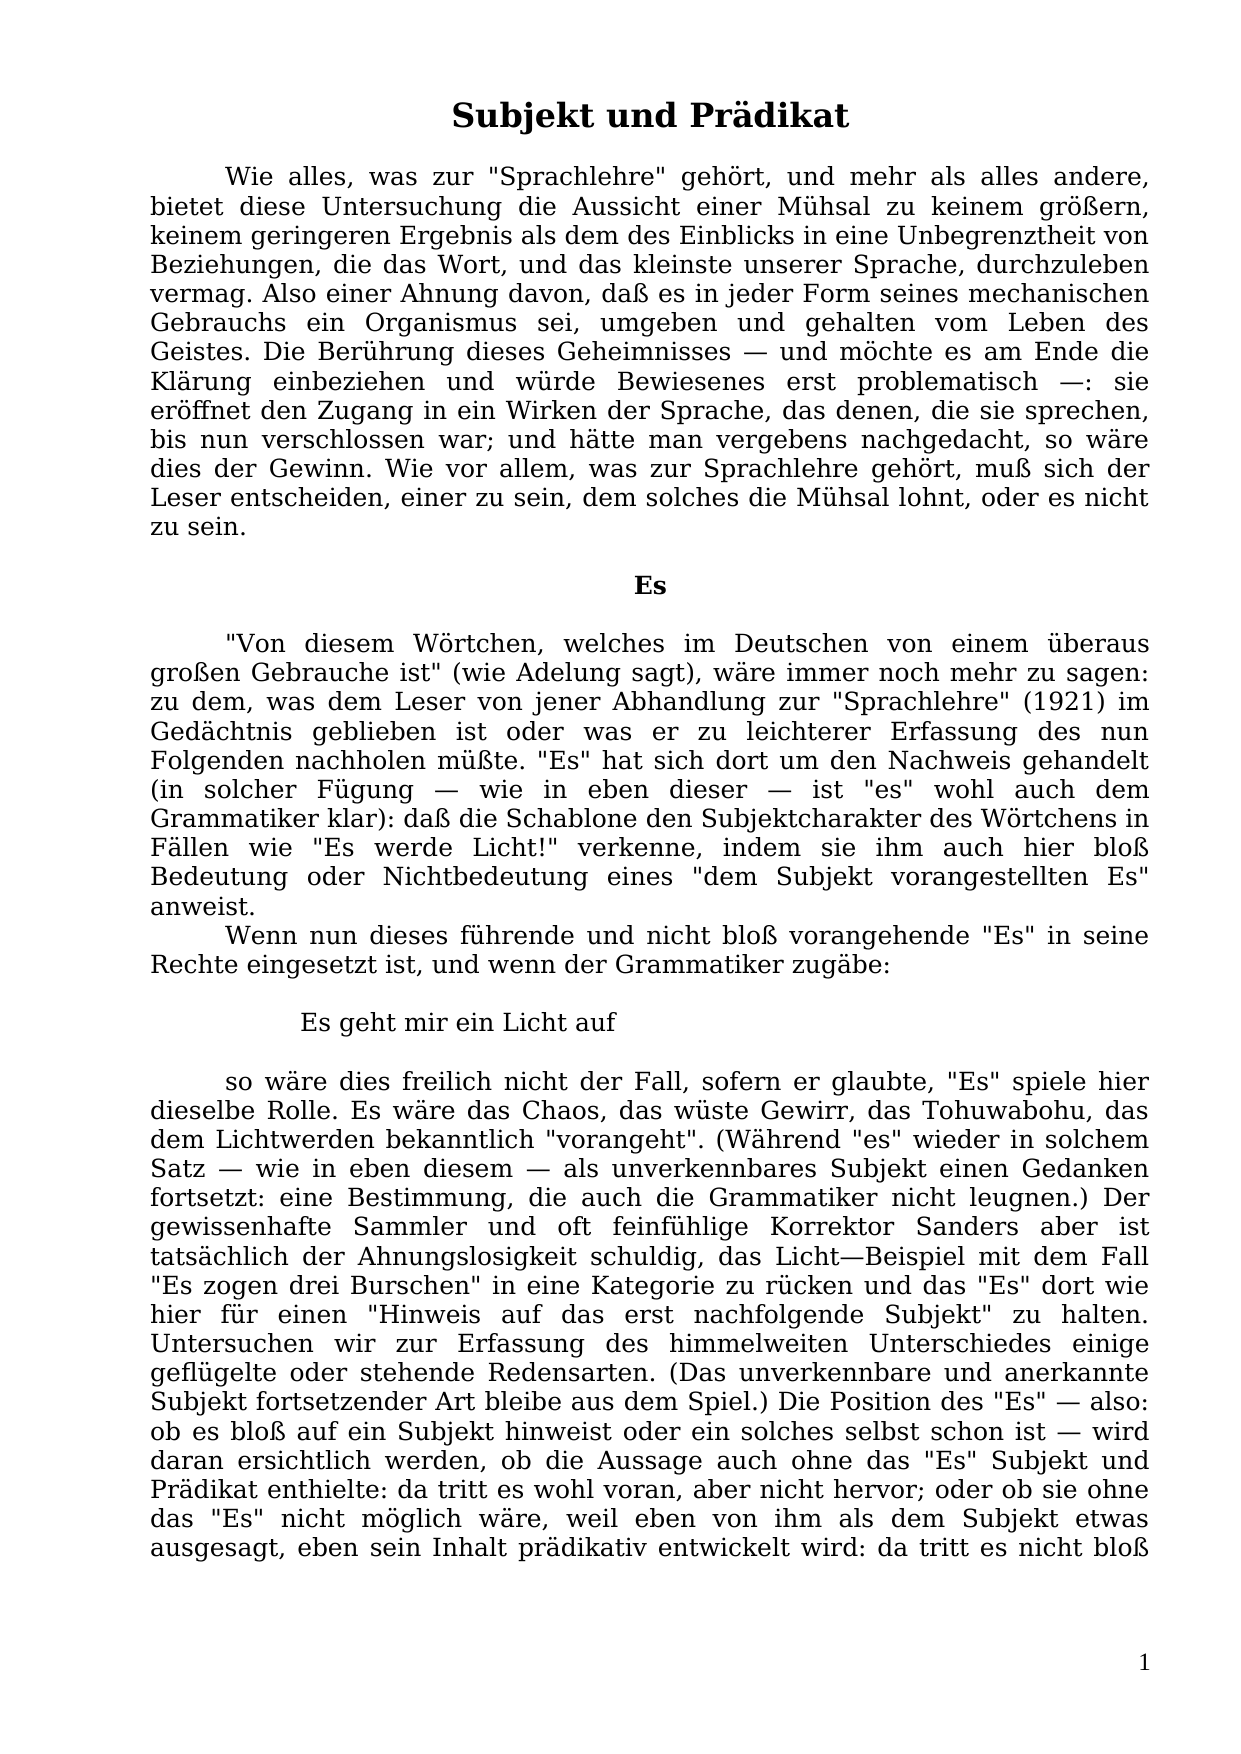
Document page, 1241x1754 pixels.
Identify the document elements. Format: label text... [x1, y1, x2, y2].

text Es [150, 542, 1151, 600]
text so wäre dies freilich nicht der Fall, sofern er glaubte, "Es" spiele hier dieselbe Rolle. Es wäre das Chaos, das wüste Gewirr, das Tohuwabohu, das dem Lichtwerden bekanntlich "vorangeht". (Während "es" wieder in solchem Satz — wie in eben diesem — als unverkennbares Subjekt einen Gedanken fortsetzt: eine Bestimmung, die auch die Grammatiker nicht leugnen.) Der gewissenhafte Sammler und oft feinfühlige Korrektor Sanders aber ist tatsächlich der Ahnungslosigkeit schuldig, das Licht—Beispiel mit dem Fall "Es zogen drei Burschen" in eine Kategorie zu rücken und das "Es" dort wie hier für einen "Hinweis auf das erst nachfolgende Subjekt" zu halten. Untersuchen wir zur Erfassung des himmelweiten Unterschiedes einige geflügelte oder stehende Redensarten. (Das unverkennbare und anerkannte Subjekt fortsetzender Art bleibe aus dem Spiel.) Die Position des "Es" — also: ob es bloß auf ein Subjekt hinweist oder ein solches selbst schon ist — wird daran ersichtlich werden, ob die Aussage auch ohne das "Es" Subjekt und Prädikat enthielte: da tritt es wohl voran, aber nicht hervor; oder ob sie ohne das "Es" nicht möglich wäre, weil eben von ihm als dem Subjekt etwas ausgesagt, eben sein Inhalt prädikativ entwickelt wird: da tritt es nicht bloß [150, 1067, 1151, 1562]
text Wie alles, was zur "Sprachlehre" gehört, und mehr als alles andere, bietet diese Untersuchung die Aussicht einer Mühsal zu keinem größern, keinem geringeren Ergebnis als dem des Einblicks in eine Unbegrenztheit von Beziehungen, die das Wort, und das kleinste unserer Sprache, durchzuleben vermag. Also einer Ahnung davon, daß es in jeder Form seines mechanischen Gebrauchs ein Organismus sei, umgeben und gehalten vom Leben des Geistes. Die Berührung dieses Geheimnisses — und möchte es am Ende die Klärung einbeziehen und würde Bewiesenes erst problematisch —: sie eröffnet den Zugang in ein Wirken der Sprache, das denen, die sie sprechen, bis nun verschlossen war; und hätte man vergebens nachgedacht, so wäre dies der Gewinn. Wie vor allem, was zur Sprachlehre gehört, muß sich der Leser entscheiden, einer zu sein, dem solches die Mühsal lohnt, oder es nicht zu sein. [150, 135, 1151, 542]
text Wenn nun dieses führende und nicht bloß vorangehende "Es" in seine Rechte eingesetzt ist, und wenn der Grammatiker zugäbe: [150, 921, 1151, 979]
text Es geht mir ein Licht auf [300, 1008, 1151, 1037]
text "Von diesem Wörtchen, welches im Deutschen von einem überaus großen Gebrauche ist" (wie Adelung sagt), wäre immer noch mehr zu sagen: zu dem, was dem Leser von jener Abhandlung zur "Sprachlehre" (1921) im Gedächtnis geblieben ist oder was er zu leichterer Erfassung des nun Folgenden nachholen müßte. "Es" hat sich dort um den Nachweis gehandelt (in solcher Fügung — wie in eben dieser — ist "es" wohl auch dem Grammatiker klar): daß die Schablone den Subjektcharakter des Wörtchens in Fällen wie "Es werde Licht!" verkenne, indem sie ihm auch hier bloß Bedeutung oder Nichtbedeutung eines "dem Subjekt vorangestellten Es" anweist. [150, 629, 1151, 921]
text Subjekt und Prädikat [150, 75, 1151, 135]
